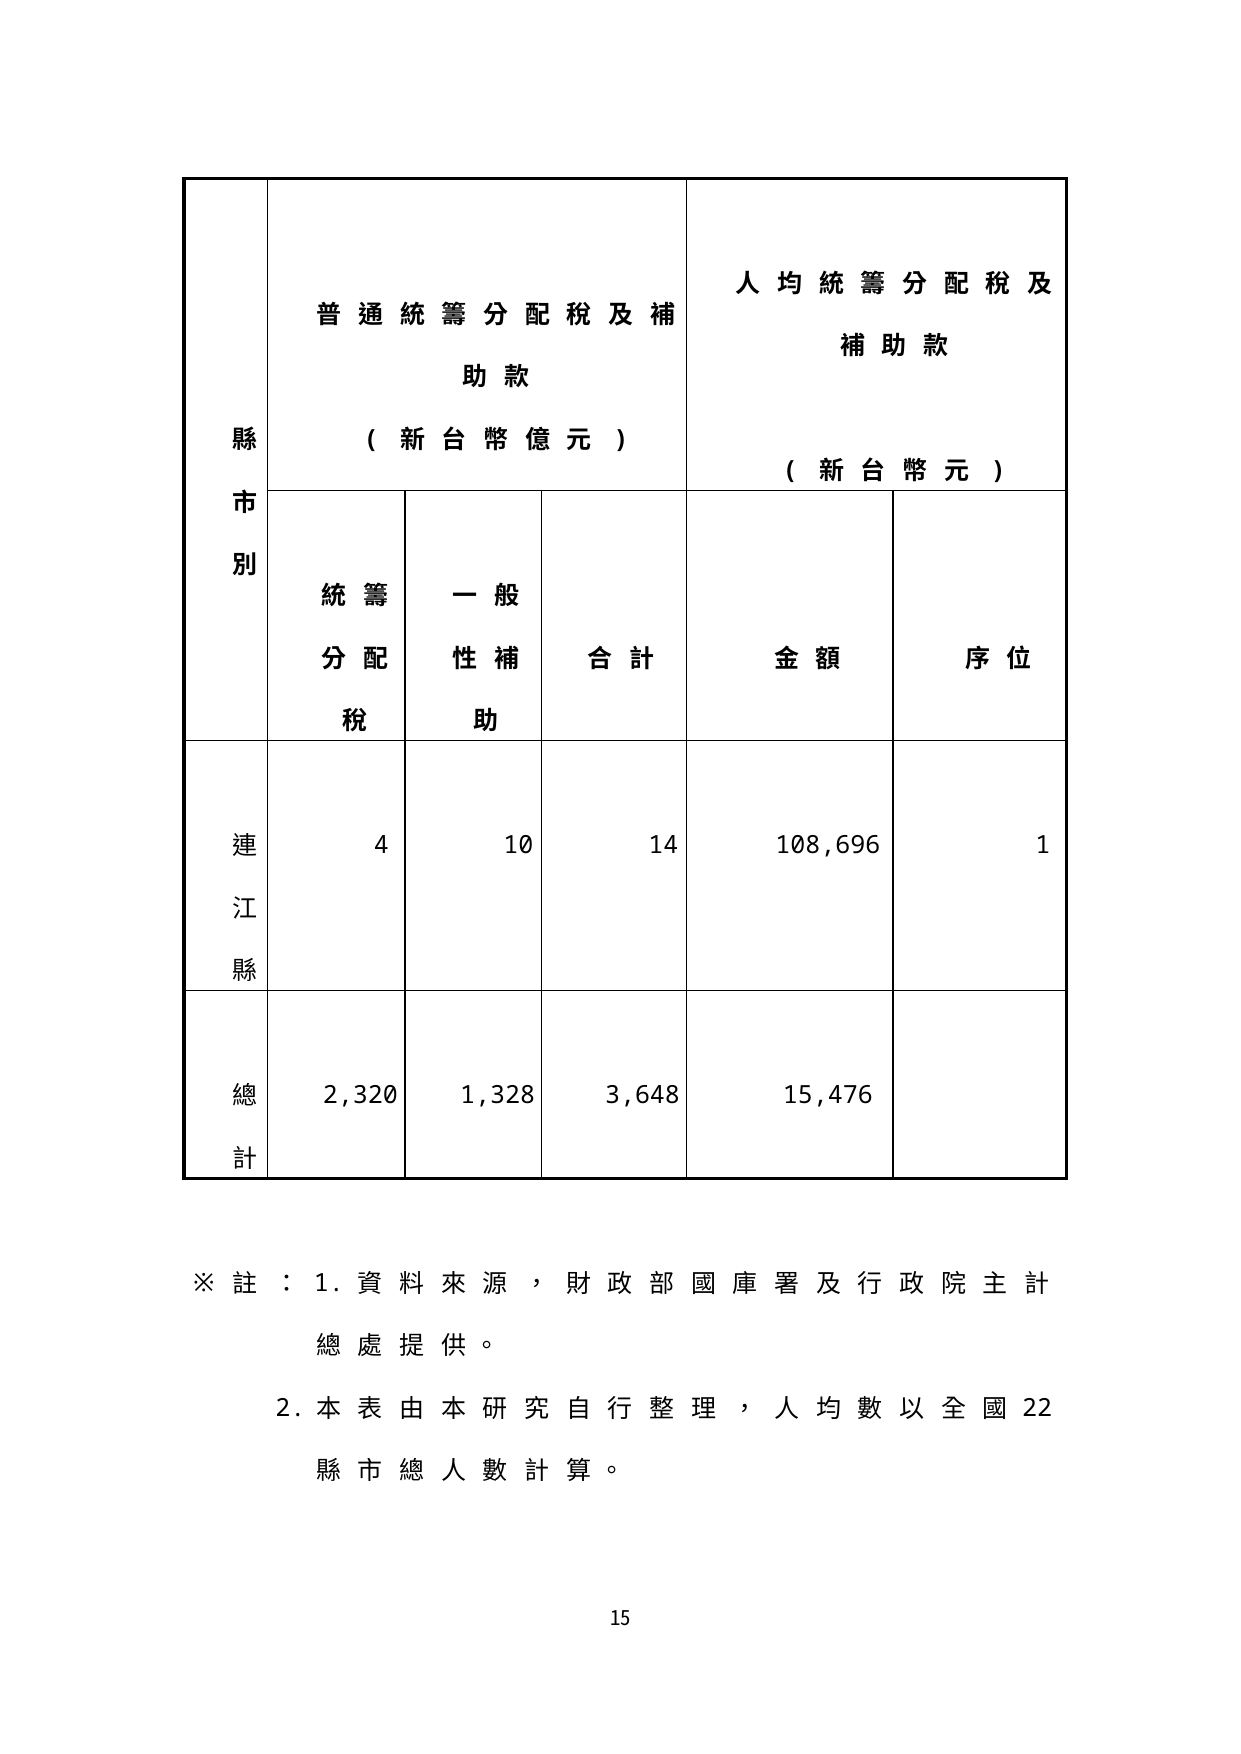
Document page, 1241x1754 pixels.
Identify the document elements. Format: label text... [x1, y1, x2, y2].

table_cell 1 [894, 741, 1065, 990]
table_cell 4 [268, 741, 404, 990]
table_cell 金額 [687, 491, 892, 740]
table_cell 1,328 [406, 991, 541, 1177]
text 2.本表由本研究自行整理，人均數以全國22縣市總人數計算。 [183, 1365, 1058, 1490]
table_cell 合計 [542, 491, 686, 740]
table_cell 連江縣 [186, 741, 267, 990]
table_cell 3,648 [542, 991, 686, 1177]
table_cell [894, 991, 1065, 1177]
table_cell 15,476 [687, 991, 892, 1177]
text ※註：1.資料來源，財政部國庫署及行政院主計總處提供。 [183, 1240, 1058, 1365]
table_cell 14 [542, 741, 686, 990]
table_cell 2,320 [268, 991, 404, 1177]
table_cell 一般性補助 [406, 491, 541, 740]
table_cell 序位 [894, 491, 1065, 740]
table_header 人均統籌分配稅及補助款 (新台幣元) [687, 180, 1065, 489]
table_cell 108,696 [687, 741, 892, 990]
table_cell 統籌分配稅 [268, 491, 404, 740]
table_cell 總計 [186, 991, 267, 1177]
table_cell 10 [406, 741, 541, 990]
table_header 普通統籌分配稅及補助款 (新台幣億元) [268, 180, 686, 489]
table_header 縣市別 [186, 180, 267, 740]
